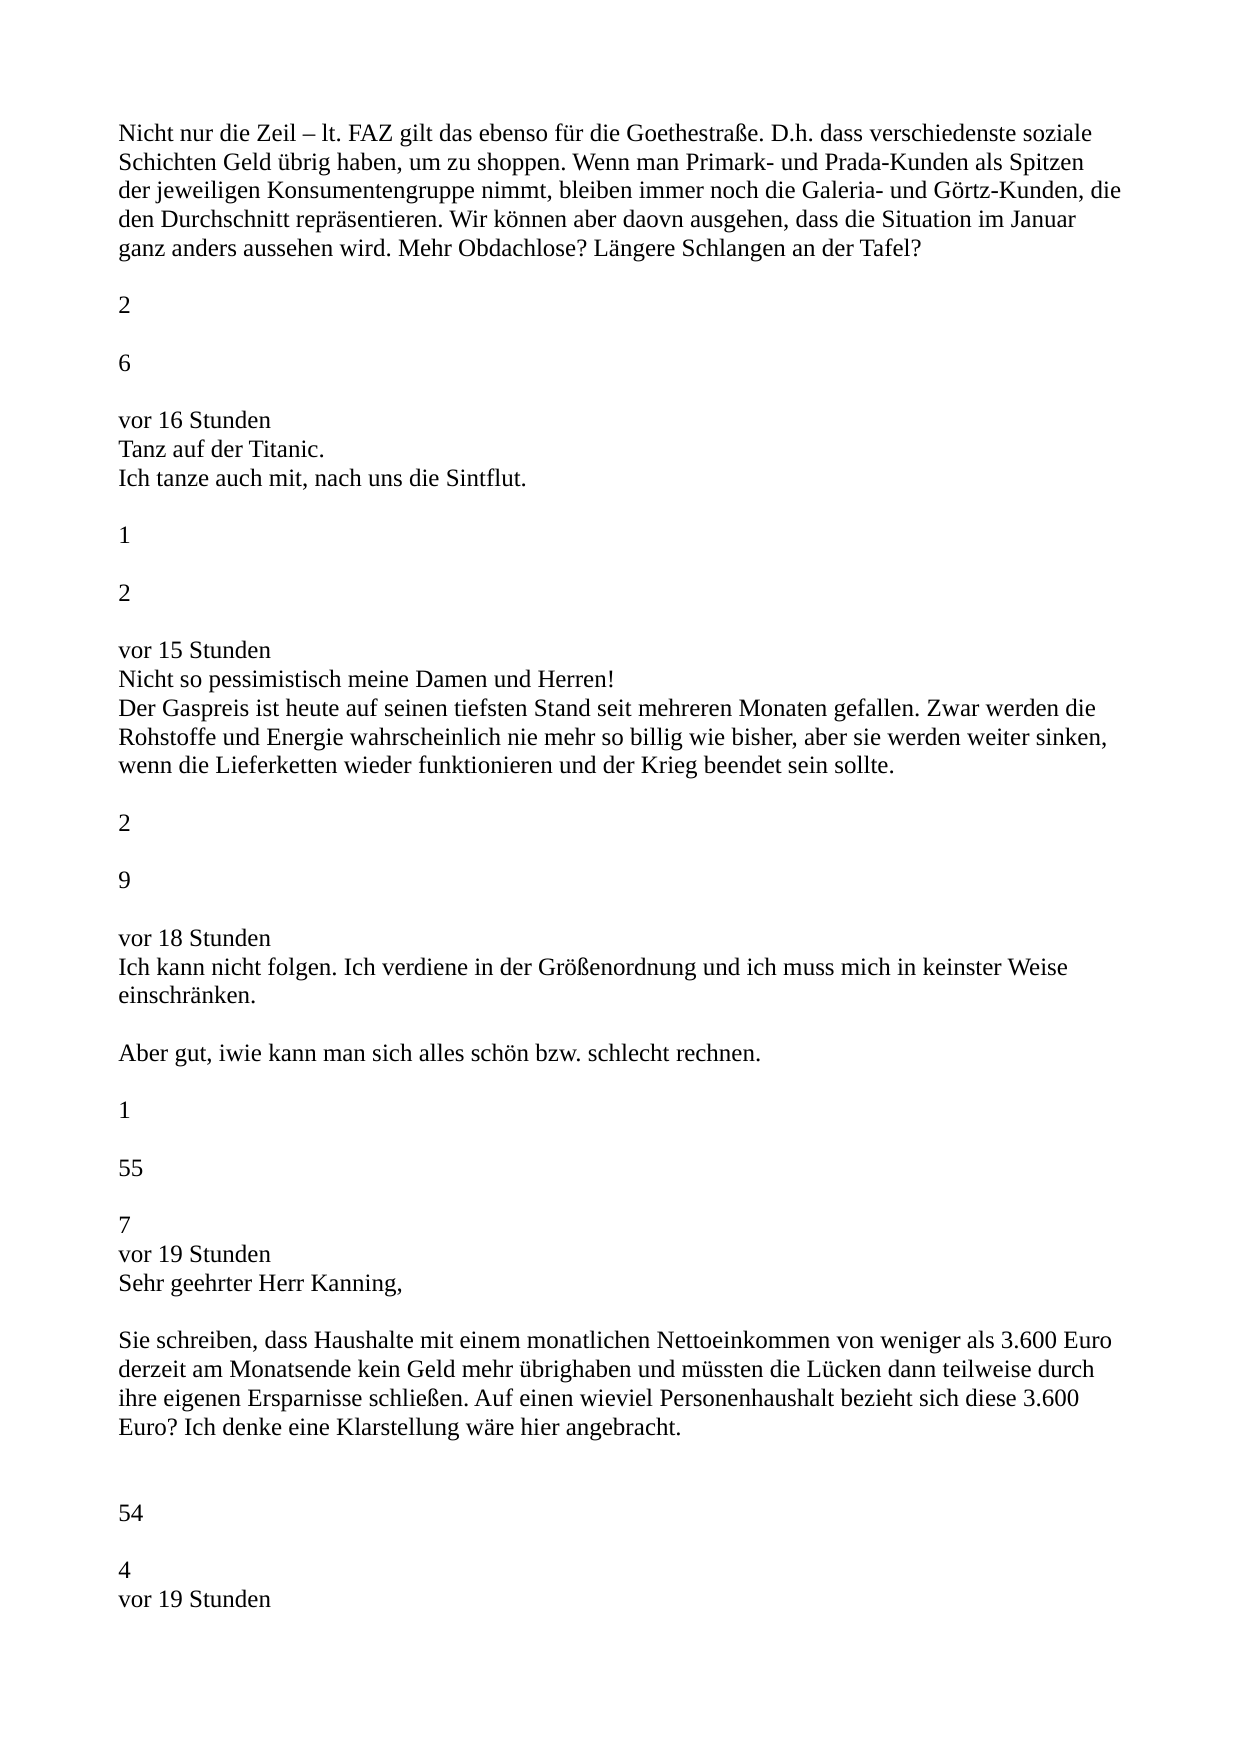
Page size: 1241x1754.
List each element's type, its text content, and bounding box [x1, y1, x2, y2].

text 7 [118, 1211, 1122, 1239]
text 6 [118, 348, 1122, 377]
text 9 [118, 866, 1122, 894]
text vor 16 Stunden [118, 406, 1122, 434]
text Der Gaspreis ist heute auf seinen tiefsten Stand seit mehreren Monaten gefallen. Zwar werden die Rohstoffe und Energie wahrscheinlich nie mehr so billig wie bisher, aber sie werden weiter sinken, wenn die Lieferketten wieder funktionieren und der Krieg beendet sein sollte. [118, 693, 1122, 779]
text Nicht nur die Zeil – lt. FAZ gilt das ebenso für die Goethestraße. D.h. dass verschiedenste soziale Schichten Geld übrig haben, um zu shoppen. Wenn man Primark- und Prada-Kunden als Spitzen der jeweiligen Konsumentengruppe nimmt, bleiben immer noch die Galeria- und Görtz-Kunden, die den Durchschnitt repräsentieren. Wir können aber daovn ausgehen, dass die Situation im Januar ganz anders aussehen wird. Mehr Obdachlose? Längere Schlangen an der Tafel? [118, 118, 1122, 262]
text Sie schreiben, dass Haushalte mit einem monatlichen Nettoeinkommen von weniger als 3.600 Euro derzeit am Monatsende kein Geld mehr übrighaben und müssten die Lücken dann teilweise durch ihre eigenen Ersparnisse schließen. Auf einen wieviel Personenhaushalt bezieht sich diese 3.600 Euro? Ich denke eine Klarstellung wäre hier angebracht. [118, 1326, 1122, 1441]
text Sehr geehrter Herr Kanning, [118, 1268, 1122, 1297]
text 1 [118, 1096, 1122, 1124]
text 54 [118, 1498, 1122, 1527]
text vor 15 Stunden [118, 636, 1122, 664]
text 2 [118, 291, 1122, 319]
text 1 [118, 521, 1122, 549]
text vor 19 Stunden [118, 1584, 1122, 1613]
text Ich kann nicht folgen. Ich verdiene in der Größenordnung und ich muss mich in keinster Weise einschränken. [118, 952, 1122, 1009]
text vor 19 Stunden [118, 1239, 1122, 1268]
text Nicht so pessimistisch meine Damen und Herren! [118, 664, 1122, 693]
text 2 [118, 578, 1122, 607]
text 55 [118, 1153, 1122, 1182]
text 2 [118, 808, 1122, 837]
text Aber gut, iwie kann man sich alles schön bzw. schlecht rechnen. [118, 1038, 1122, 1067]
text vor 18 Stunden [118, 923, 1122, 952]
text 4 [118, 1556, 1122, 1584]
text Tanz auf der Titanic. [118, 434, 1122, 463]
text Ich tanze auch mit, nach uns die Sintflut. [118, 463, 1122, 492]
